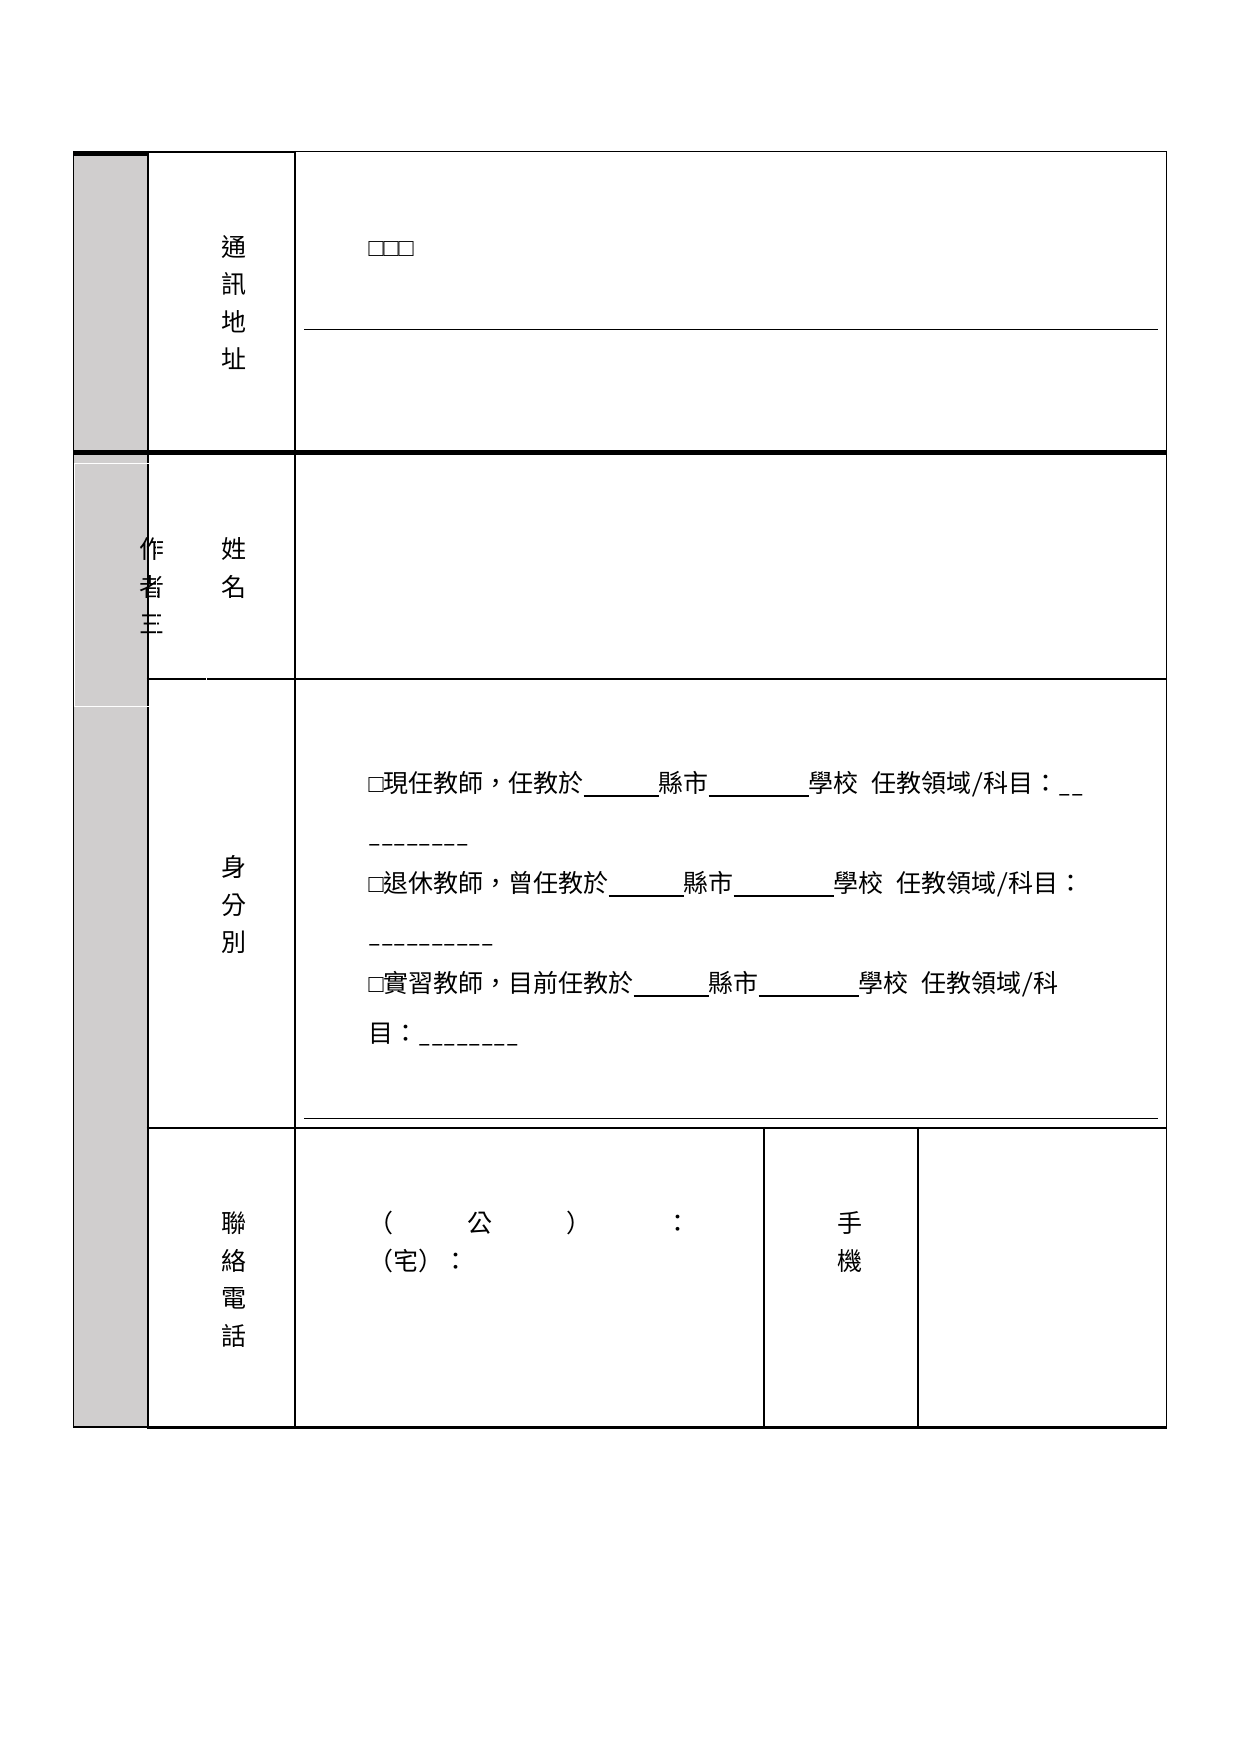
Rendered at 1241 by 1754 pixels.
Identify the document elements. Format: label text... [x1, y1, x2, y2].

table_cell 手機 [765, 1129, 917, 1426]
table_cell 聯絡電話 [149, 1129, 294, 1426]
table_cell [296, 455, 1166, 677]
table_cell 通訊地址 [149, 153, 294, 450]
table_cell 作者三 [74, 455, 147, 463]
table_cell □現任教師，任教於 縣市 學校 任教領域/科目：__________ □退休教師，曾任教於 縣市 學校 任教領域/科目：__________ □實習教師，目前任教於 縣市 學校 任教領域/科目：________ [296, 680, 1166, 1127]
table_cell 作者二 [74, 156, 147, 450]
table_cell 身分別 [149, 680, 294, 1127]
table_cell （公）： （宅）： [296, 1129, 763, 1426]
table_cell □□□ [296, 152, 1166, 450]
table_cell [919, 1129, 1166, 1426]
table_cell 作者三 [74, 707, 147, 1426]
table_cell 姓名 [149, 455, 294, 677]
table_cell 作者三 [75, 464, 147, 706]
